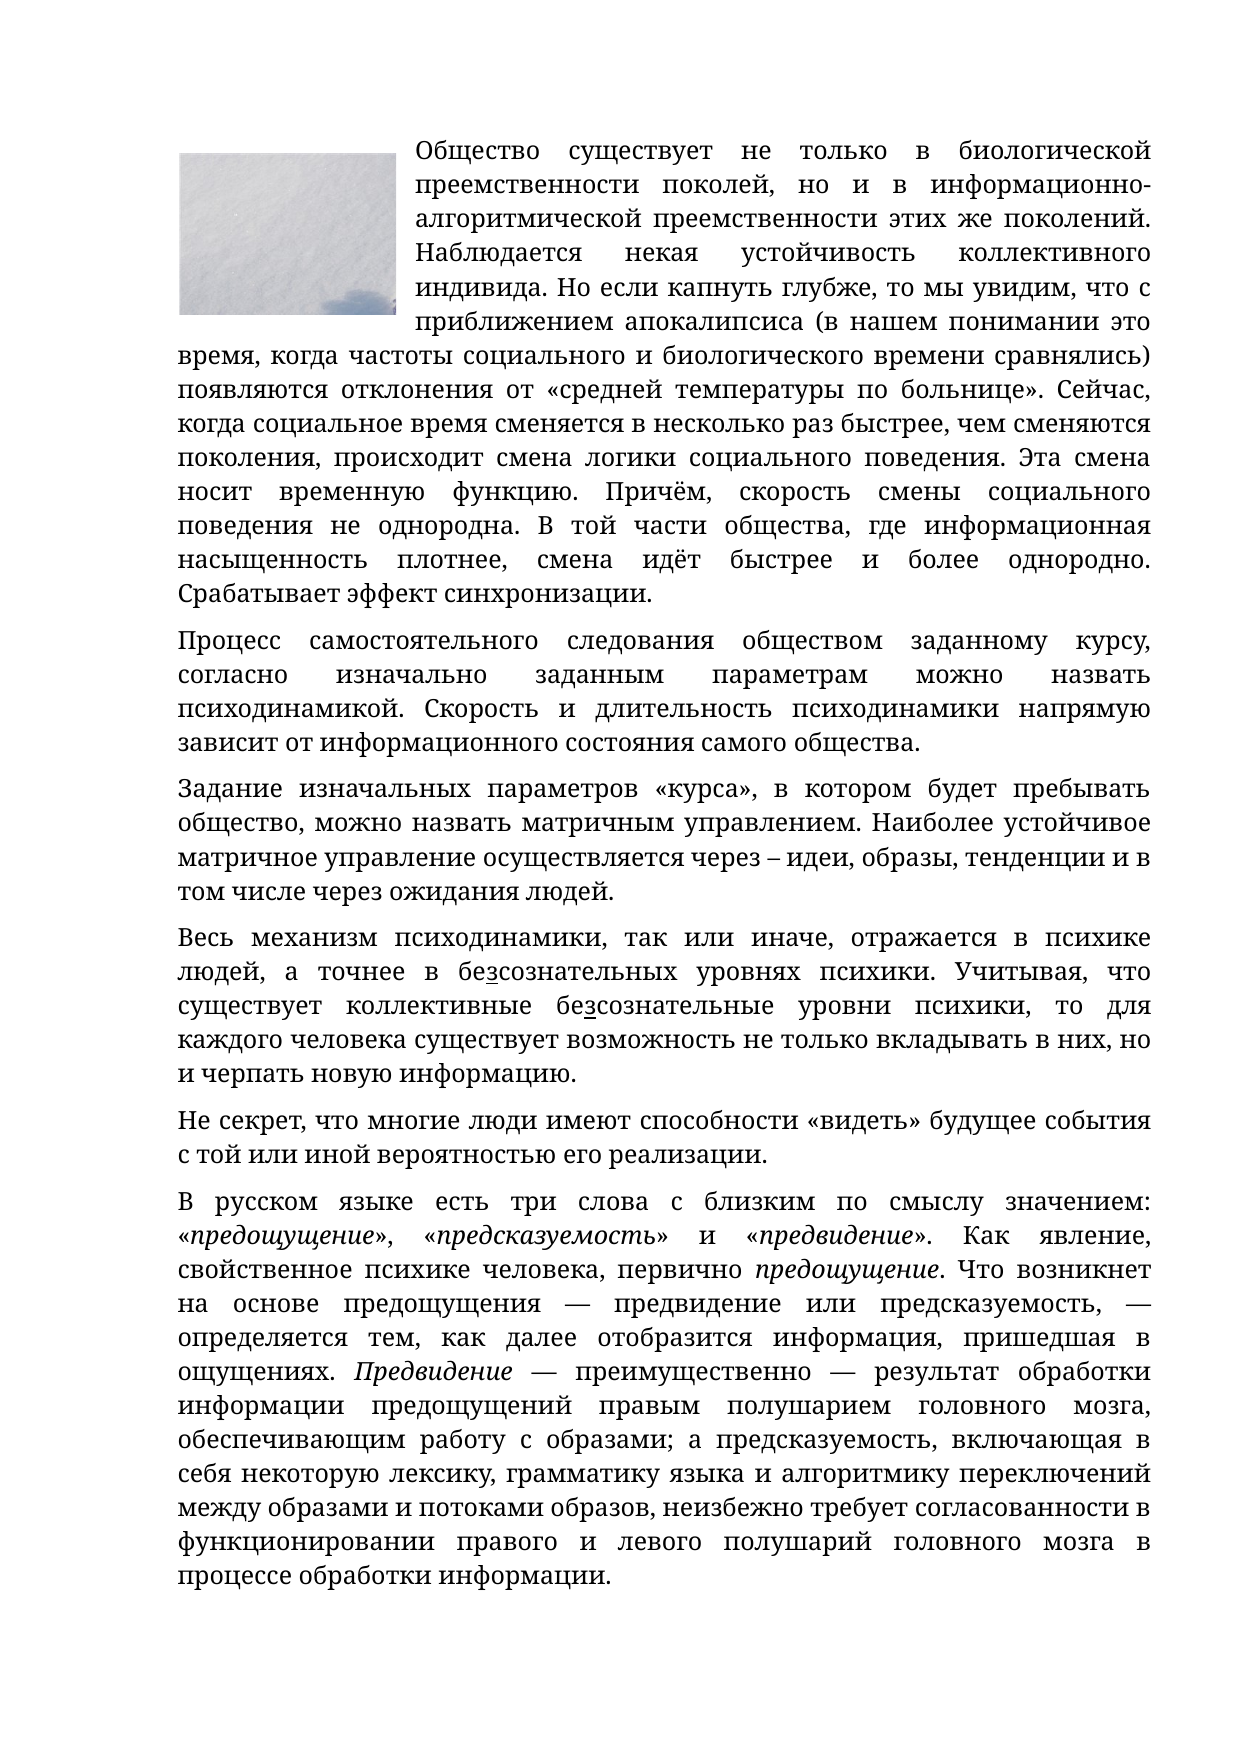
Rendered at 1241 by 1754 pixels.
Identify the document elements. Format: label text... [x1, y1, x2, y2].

picture [179, 153, 645, 502]
text Задание изначальных параметров «курса», в котором будет пребывать общество, можно назвать матричным управлением. Наиболее устойчивое матричное управление осуществляется через – идеи, образы, тенденции и в том числе через ожидания людей. [177, 907, 1152, 1043]
text Процесс самостоятельного следования обществом заданному курсу, согласно изначально заданным параметрам можно назвать психодинамикой. Скорость и длительность психодинамики напрямую зависит от информационного состояния самого общества. [177, 758, 1152, 895]
text Общество существует не только в биологической преемственности поколей, но и в информационно-алгоритмической преемственности этих же поколений. Наблюдается некая устойчивость коллективного индивида. Но если капнуть глубже, то мы увидим, что с приближением апокалипсиса (в нашем понимании это время, когда частоты социального и биологического времени сравнялись) появляются отклонения от «средней температуры по больнице». Сейчас, когда социальное время сменяется в несколько раз быстрее, чем сменяются поколения, происходит смена логики социального поведения. Эта смена носит временную функцию. Причём, скорость смены социального поведения не однородна. В той части общества, где информационная насыщенность плотнее, смена идёт быстрее и более однородно. Срабатывает эффект синхронизации. [177, 133, 1152, 746]
text Не секрет, что многие люди имеют способности «видеть» будущее события с той или иной вероятностью его реализации. [177, 1239, 1152, 1307]
text Весь механизм психодинамики, так или иначе, отражается в психике людей, а точнее в безсознательных уровнях психики. Учитывая, что существует коллективные безсознательные уровни психики, то для каждого человека существует возможность не только вкладывать в них, но и черпать новую информацию. [177, 1056, 1152, 1226]
text В русском языке есть три слова с близким по смыслу значением: «предощущение», «предсказуемость» и «предвидение». Как явление, свойственное психике человека, первично предощущение. Что возникнет на основе предощущения — предвидение или предсказуемость, — определяется тем, как далее отобразится информация, пришедшая в ощущениях. Предвидение — преимущественно — результат обработки информации предощущений правым полушарием головного мозга, обеспечивающим работу с образами; а предсказуемость, включающая в себя некоторую лексику, грамматику языка и алгоритмику переключений между образами и потоками образов, неизбежно требует согласованности в функционировании правого и левого полушарий головного мозга в процессе обработки информации. [177, 1319, 1152, 1592]
